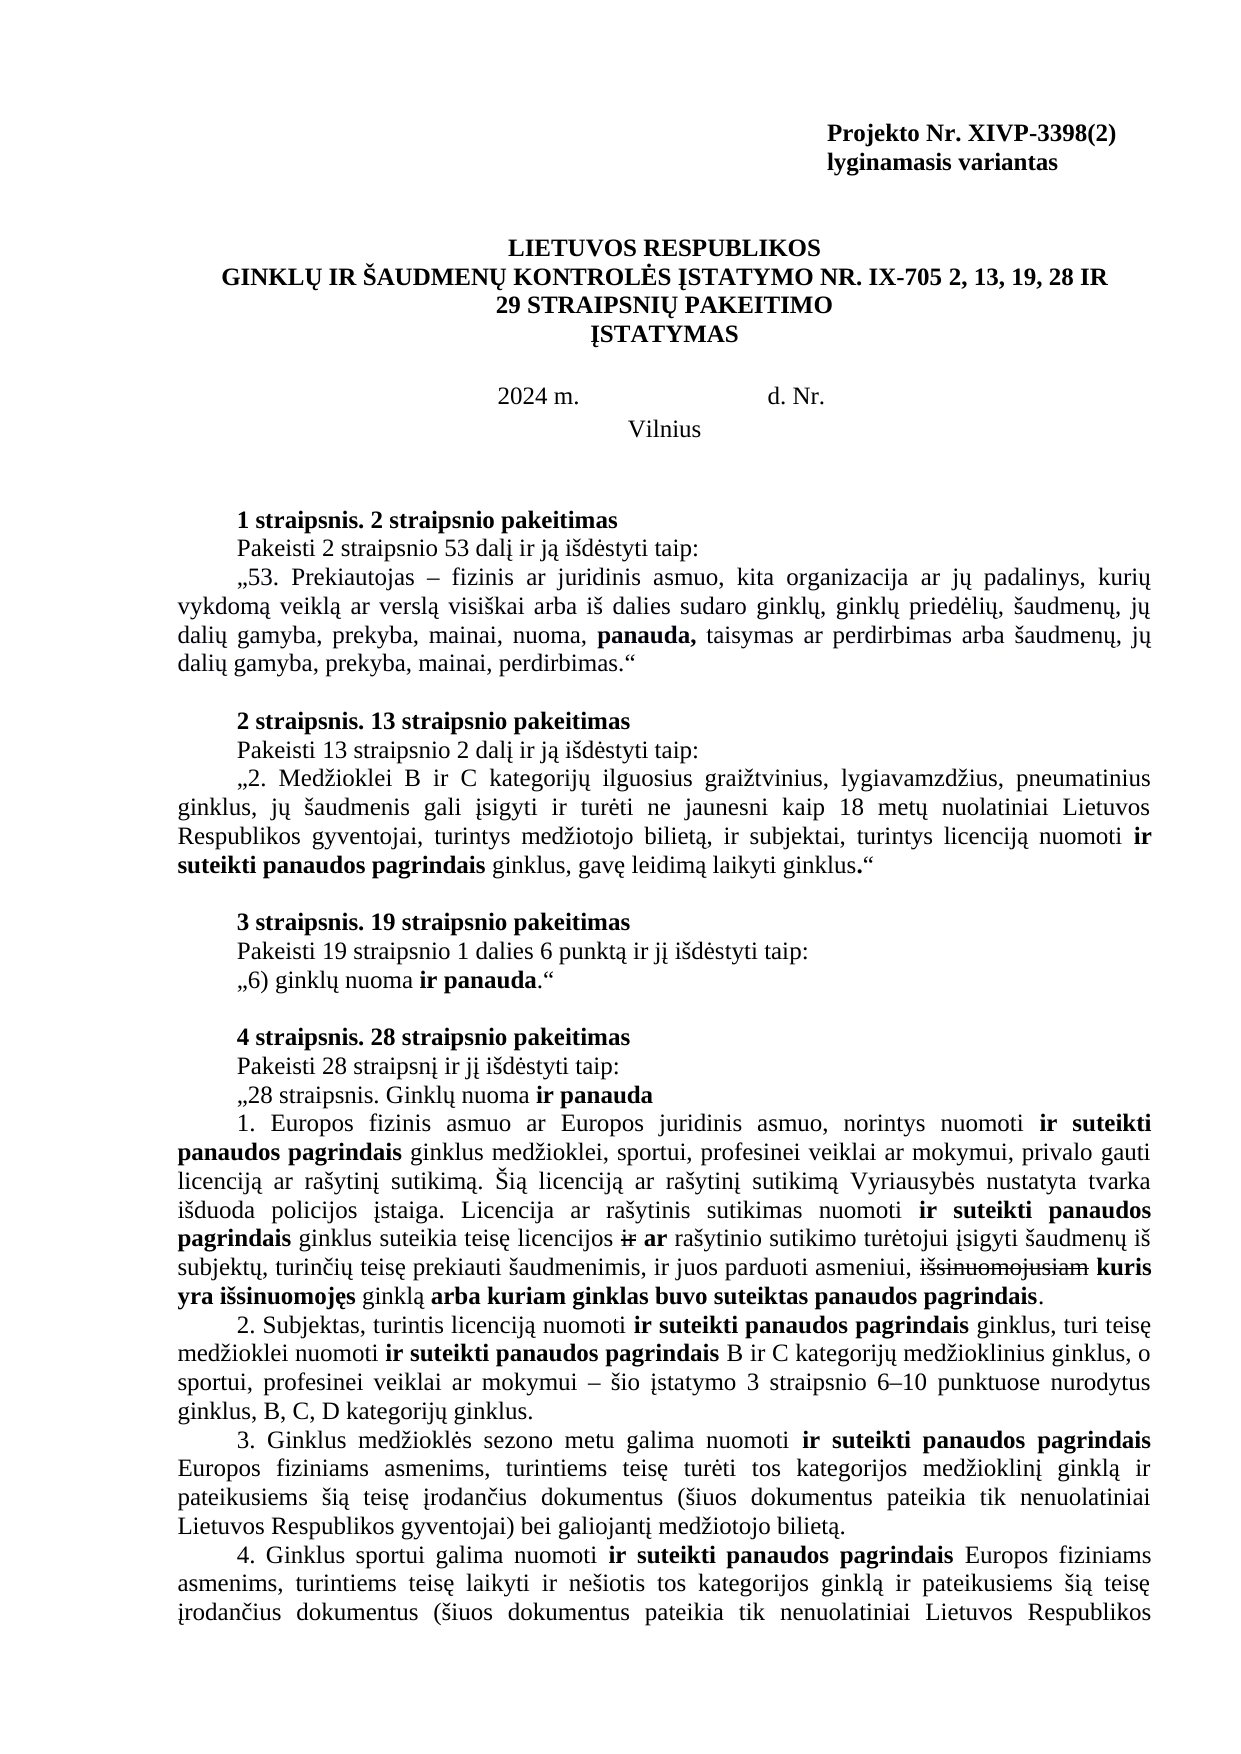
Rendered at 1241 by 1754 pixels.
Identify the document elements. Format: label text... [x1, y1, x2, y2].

text 3. Ginklus medžioklės sezono metu galima nuomoti ir suteikti panaudos pagrindais Europos fiziniams asmenims, turintiems teisę turėti tos kategorijos medžioklinį ginklą ir pateikusiems šią teisę įrodančius dokumentus (šiuos dokumentus pateikia tik nenuolatiniai Lietuvos Respublikos gyventojai) bei galiojantį medžiotojo bilietą. [177, 1425, 1152, 1540]
text „28 straipsnis. Ginklų nuoma ir panauda [177, 1080, 1152, 1108]
text 1 straipsnis. 2 straipsnio pakeitimas [177, 505, 1152, 533]
text GINKLŲ IR ŠAUDMENŲ KONTROLĖS ĮSTATYMO NR. IX-705 2, 13, 19, 28 IR 29 STRAIPSNIŲ PAKEITIMO [177, 262, 1152, 319]
text „53. Prekiautojas – fizinis ar juridinis asmuo, kita organizacija ar jų padalinys, kurių vykdomą veiklą ar verslą visiškai arba iš dalies sudaro ginklų, ginklų priedėlių, šaudmenų, jų dalių gamyba, prekyba, mainai, nuoma, panauda, taisymas ar perdirbimas arba šaudmenų, jų dalių gamyba, prekyba, mainai, perdirbimas.“ [177, 562, 1152, 677]
text Projekto Nr. XIVP-3398(2) [177, 118, 1152, 147]
text 2 straipsnis. 13 straipsnio pakeitimas [177, 706, 1152, 735]
text 3 straipsnis. 19 straipsnio pakeitimas [177, 907, 1152, 936]
text 4 straipsnis. 28 straipsnio pakeitimas [177, 1022, 1152, 1051]
text Pakeisti 19 straipsnio 1 dalies 6 punktą ir jį išdėstyti taip: [177, 936, 1152, 965]
text ĮSTATYMAS [177, 319, 1152, 348]
text Pakeisti 13 straipsnio 2 dalį ir ją išdėstyti taip: [177, 735, 1152, 763]
text lyginamasis variantas [177, 147, 1152, 176]
text LIETUVOS RESPUBLIKOS [177, 233, 1152, 262]
text 4. Ginklus sportui galima nuomoti ir suteikti panaudos pagrindais Europos fiziniams asmenims, turintiems teisę laikyti ir nešiotis tos kategorijos ginklą ir pateikusiems šią teisę įrodančius dokumentus (šiuos dokumentus pateikia tik nenuolatiniai Lietuvos Respublikos [177, 1540, 1152, 1626]
text 1. Europos fizinis asmuo ar Europos juridinis asmuo, norintys nuomoti ir suteikti panaudos pagrindais ginklus medžioklei, sportui, profesinei veiklai ar mokymui, privalo gauti licenciją ar rašytinį sutikimą. Šią licenciją ar rašytinį sutikimą Vyriausybės nustatyta tvarka išduoda policijos įstaiga. Licencija ar rašytinis sutikimas nuomoti ir suteikti panaudos pagrindais ginklus suteikia teisę licencijos ir ar rašytinio sutikimo turėtojui įsigyti šaudmenų iš subjektų, turinčių teisę prekiauti šaudmenimis, ir juos parduoti asmeniui, išsinuomojusiam kuris yra išsinuomojęs ginklą arba kuriam ginklas buvo suteiktas panaudos pagrindais. [177, 1108, 1152, 1310]
text Pakeisti 28 straipsnį ir jį išdėstyti taip: [177, 1051, 1152, 1080]
text Pakeisti 2 straipsnio 53 dalį ir ją išdėstyti taip: [177, 533, 1152, 562]
text „2. Medžioklei B ir C kategorijų ilguosius graižtvinius, lygiavamzdžius, pneumatinius ginklus, jų šaudmenis gali įsigyti ir turėti ne jaunesni kaip 18 metų nuolatiniai Lietuvos Respublikos gyventojai, turintys medžiotojo bilietą, ir subjektai, turintys licenciją nuomoti ir suteikti panaudos pagrindais ginklus, gavę leidimą laikyti ginklus.“ [177, 763, 1152, 878]
text „6) ginklų nuoma ir panauda.“ [177, 965, 1152, 993]
text Vilnius [177, 414, 1152, 443]
text 2024 m. d. Nr. [177, 381, 1152, 410]
text 2. Subjektas, turintis licenciją nuomoti ir suteikti panaudos pagrindais ginklus, turi teisę medžioklei nuomoti ir suteikti panaudos pagrindais B ir C kategorijų medžioklinius ginklus, o sportui, profesinei veiklai ar mokymui – šio įstatymo 3 straipsnio 6–10 punktuose nurodytus ginklus, B, C, D kategorijų ginklus. [177, 1310, 1152, 1425]
